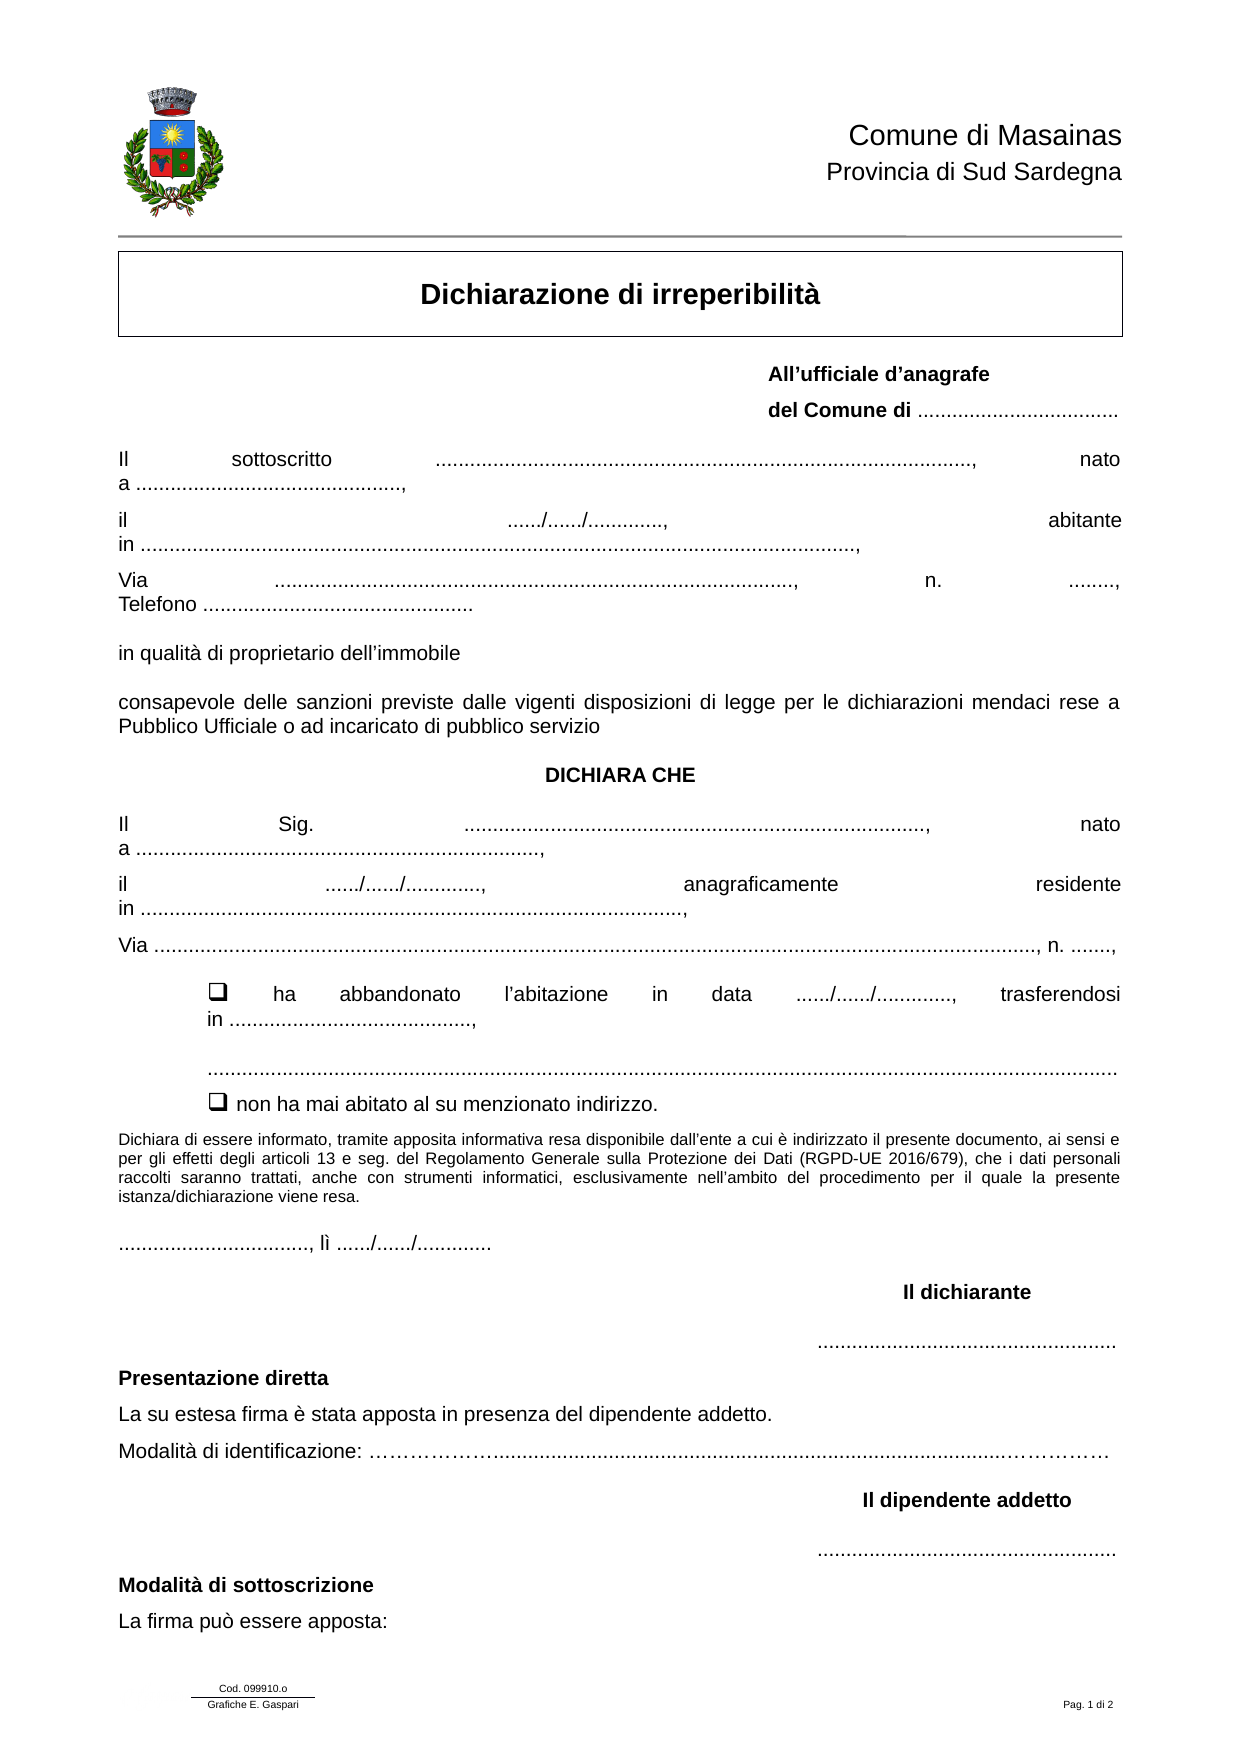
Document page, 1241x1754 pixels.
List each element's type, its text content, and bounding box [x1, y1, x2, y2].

text Provincia di Sud Sardegna [224, 157, 1122, 185]
text .................................................... [812, 1329, 1122, 1353]
text il ....../....../............., anagraficamente residente in .............................................................................................., [118, 872, 1122, 920]
subtitle Presentazione diretta [118, 1366, 1122, 1389]
text Il Sig. ................................................................................, nato a ......................................................................, [118, 812, 1122, 860]
text Via ........................................................................................................................................................., n. ......., [118, 933, 1122, 957]
subtitle DICHIARA CHE [118, 763, 1122, 787]
subtitle Via .........................................................................................., n. ........, Telefono ............................................... [118, 568, 1122, 616]
text La firma può essere apposta: [118, 1609, 1122, 1633]
text Modalità di sottoscrizione [118, 1573, 1122, 1597]
text Il dipendente addetto [812, 1487, 1122, 1511]
text .................................................... [812, 1536, 1122, 1560]
text Comune di Masainas [224, 118, 1122, 152]
subtitle Il sottoscritto ............................................................................................., nato a .............................................., [118, 447, 1122, 495]
subtitle consapevole delle sanzioni previste dalle vigenti disposizioni di legge per le dichiarazioni mendaci rese a Pubblico Ufficiale o ad incaricato di pubblico servizio [118, 690, 1122, 738]
subtitle in qualità di proprietario dell’immobile [118, 641, 1122, 665]
text .............................................................................................................................................................. [207, 1056, 1122, 1079]
text ................................., lì ....../....../............. [118, 1231, 1122, 1255]
text Dichiara di essere informato, tramite apposita informativa resa disponibile dall’ente a cui è indirizzato il presente documento, ai sensi e per gli effetti degli articoli 13 e seg. del Regolamento Generale sulla Protezione dei Dati (RGPD-UE 2016/679), che i dati personali raccolti saranno trattati, anche con strumenti informatici, esclusivamente nell’ambito del procedimento per il quale la presente istanza/dichiarazione viene resa. [118, 1129, 1122, 1206]
text  ha abbandonato l’abitazione in data ....../....../............., trasferendosi in .........................................., [207, 982, 1122, 1031]
text La su estesa firma è stata apposta in presenza del dipendente addetto. [118, 1402, 1122, 1426]
text Il dichiarante [812, 1280, 1122, 1304]
text Modalità di identificazione: ……………….........................................................................................…………… [118, 1438, 1122, 1462]
picture [122, 87, 224, 219]
subtitle All’ufficiale d’anagrafe [768, 362, 1122, 386]
subtitle del Comune di ................................... [768, 398, 1122, 422]
table_header Dichiarazione di irreperibilità [119, 252, 1122, 336]
text  non ha mai abitato al su menzionato indirizzo. [207, 1092, 1122, 1117]
subtitle il ....../....../............., abitante in ............................................................................................................................, [118, 508, 1122, 556]
